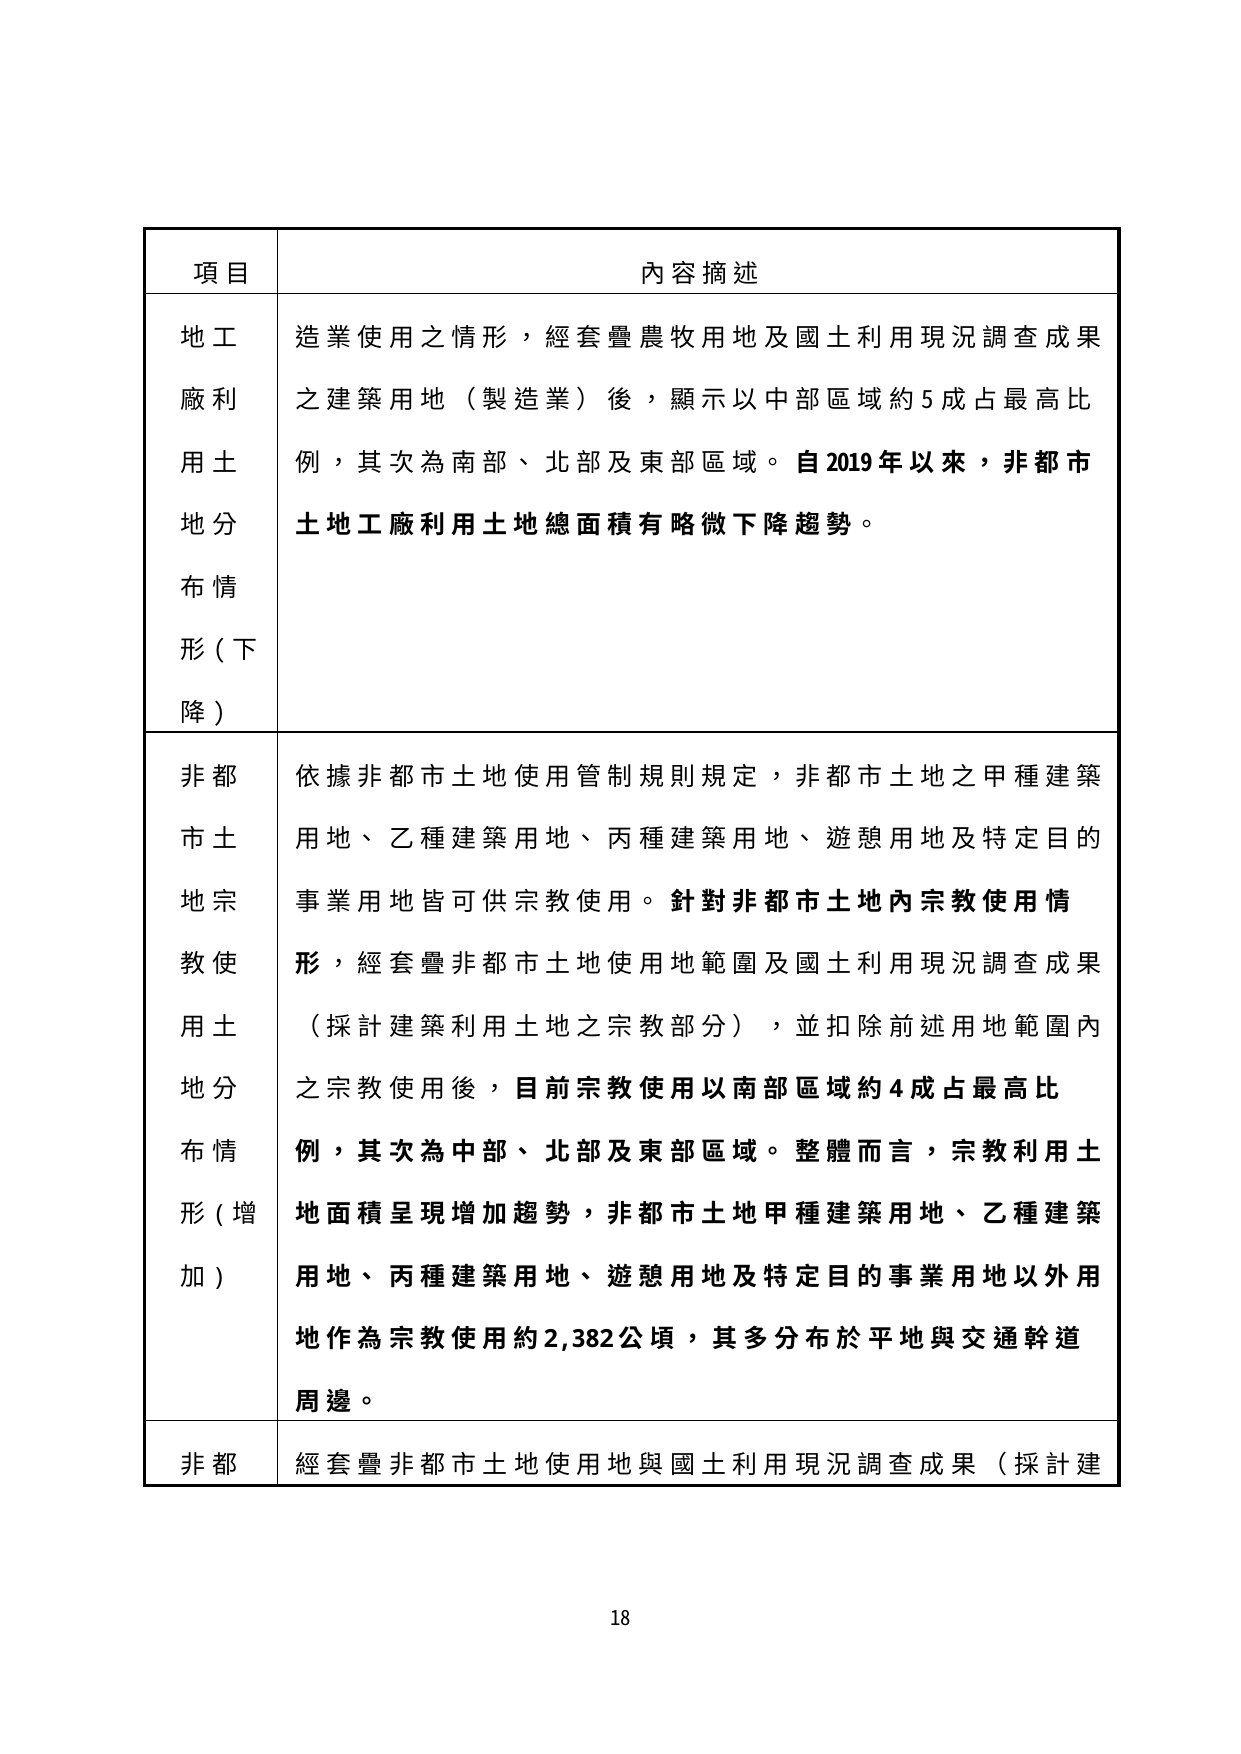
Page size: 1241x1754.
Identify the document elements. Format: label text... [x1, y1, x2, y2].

table_cell 依據非都市土地使用管制規則規定，非都市土地之甲種建築用地、乙種建築用地、丙種建築用地、遊憩用地及特定目的事業用地皆可供宗教使用。針對非都市土地內宗教使用情形，經套疊非都市土地使用地範圍及國土利用現況調查成果（採計建築利用土地之宗教部分），並扣除前述用地範圍內之宗教使用後，目前宗教使用以南部區域約4成占最高比例，其次為中部、北部及東部區域。整體而言，宗教利用土地面積呈現增加趨勢，非都市土地甲種建築用地、乙種建築用地、丙種建築用地、遊憩用地及特定目的事業用地以外用地作為宗教使用約2,382公頃，其多分布於平地與交通幹道周邊。 [278, 733, 1117, 1420]
table_cell 造業使用之情形，經套疊農牧用地及國土利用現況調查成果之建築用地（製造業）後，顯示以中部區域約5成占最高比例，其次為南部、北部及東部區域。自2019年以來，非都市土地工廠利用土地總面積有略微下降趨勢。 [278, 294, 1117, 731]
table_cell 經套疊非都市土地使用地與國土利用現況調查成果（採計建 [278, 1421, 1117, 1483]
table_header 項目 [146, 230, 277, 293]
table_cell 非都市土地宗教使用土地分布情形(增加) [146, 733, 277, 1420]
table_header 內容摘述 [278, 230, 1117, 293]
table_cell 非都 [146, 1421, 277, 1483]
table_cell 地工廠利用土地分布情形(下降) [146, 294, 277, 731]
